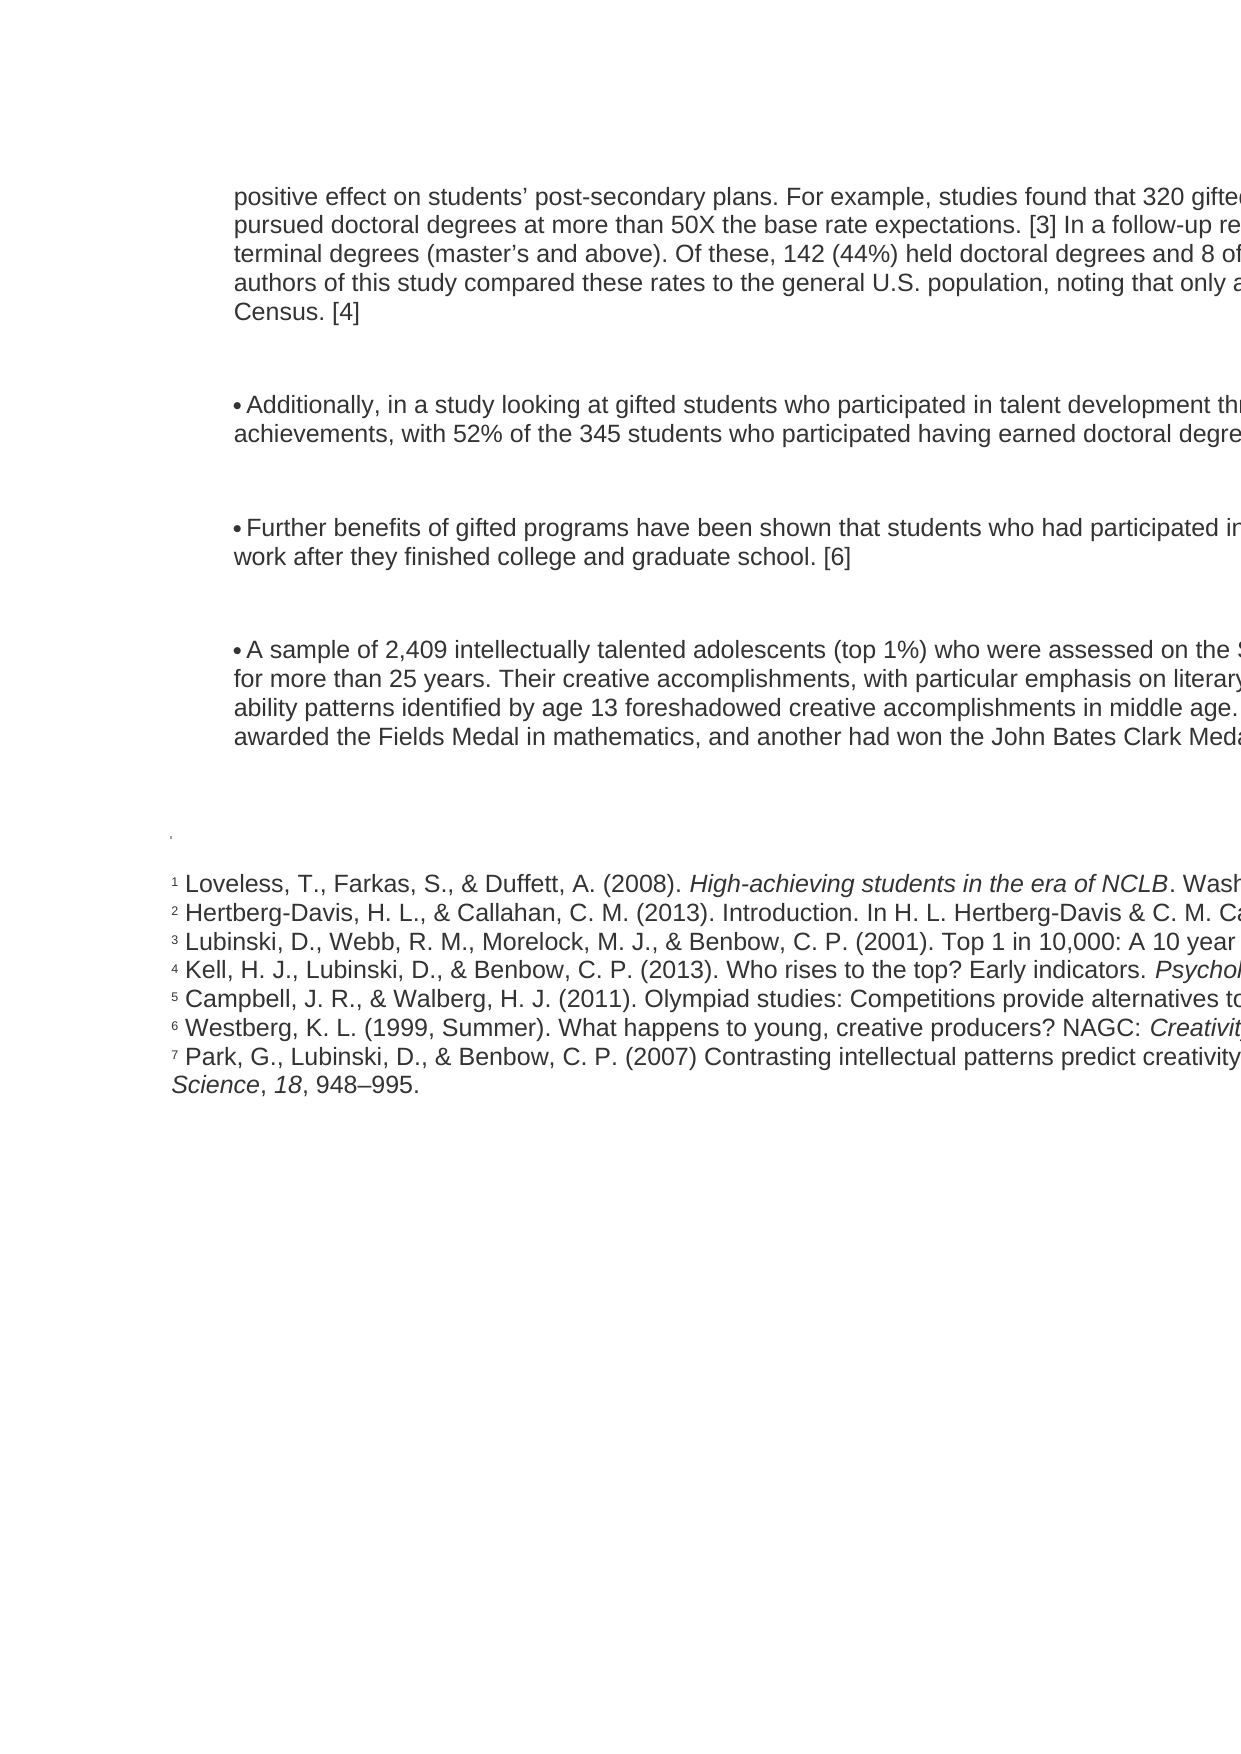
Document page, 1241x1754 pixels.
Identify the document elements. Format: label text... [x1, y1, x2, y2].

table_header High-ability students need gifted education programs that will challenge them in regular classroom settings, along with accelerated and enrichment programs to make continuous progress in school. According to one report on high-achieving students, more than 7 in 10 teachers of these students surveyed noted that their brightest students were not challenged or given a chance to “thrive” in their classrooms. [1] Additionally, gifted students need gifted programming in many cases because the “general education program is not yet ready to meet the needs of gifted students” (p. 9) due to lack of general educators’ training in gifted education and the pressure classroom teachers face to raise the performance of their struggling students. [2] It’s more than just giving students a challenge in classrooms: Gifted programming positively influences students’ futures. Several longitudinal studies have shown that gifted programs have a positive effect on students’ post-secondary plans. For example, studies found that 320 gifted students identified during adolescence who received services through the secondary level pursued doctoral degrees at more than 50X the base rate expectations. [3] In a follow-up report on the same study participants at age 38, 203 participants, or 63%, reported holding advanced terminal degrees (master’s and above). Of these, 142 (44%) held doctoral degrees and 8 of these 142 had more than one doctoral degree. As a benchmark for this accomplishment, the authors of this study compared these rates to the general U.S. population, noting that only approximately 2% of the general population held a doctoral degree according to the 2010 U.S. Census. [4] Additionally, in a study looking at gifted students who participated in talent development through competitions, the researchers reported a long-term impact on these students’ postsecondary achievements, with 52% of the 345 students who participated having earned doctoral degrees. [5] Further benefits of gifted programs have been shown that students who had participated in gifted programs maintained their interests over time and stayed involved in creative productive work after they finished college and graduate school. [6] A sample of 2,409 intellectually talented adolescents (top 1%) who were assessed on the SAT by age 13, and provided services through a talent search program, was tracked longitudinally for more than 25 years. Their creative accomplishments, with particular emphasis on literary achievement and scientific-technical innovation, were examined and results showed that distinct ability patterns identified by age 13 foreshadowed creative accomplishments in middle age. Among the sample, participants had earned 817 patents and published 93 books, one had been awarded the Fields Medal in mathematics, and another had won the John Bates Clark Medal for the most outstanding economist under 40. [7] 1 Loveless, T., Farkas, S., & Duffett, A. (2008). High-achieving students in the era of NCLB. Washington, DC: Thomas B. Fordham Institute. 2 Hertberg-Davis, H. L., & Callahan, C. M. (2013). Introduction. In H. L. Hertberg-Davis & C. M. Callahan (Eds.), Fundamentals of gifted education (pp. 1–10). New York, NY: Routledge. 3 Lubinski, D., Webb, R. M., Morelock, M. J., & Benbow, C. P. (2001). Top 1 in 10,000: A 10 year follow-up of the profoundly gifted. Journal of Applied Psychology, 4, 718–729. 4 Kell, H. J., Lubinski, D., & Benbow, C. P. (2013). Who rises to the top? Early indicators. Psychological Science, 24, 648–659. 5 Campbell, J. R., & Walberg, H. J. (2011). Olympiad studies: Competitions provide alternatives to developing talents that serve national interests. Roeper Review, 33, 8–17. 6 Westberg, K. L. (1999, Summer). What happens to young, creative producers? NAGC: Creativity and Curriculum Division Newsletter, 3, 13–16. 7 Park, G., Lubinski, D., & Benbow, C. P. (2007) Contrasting intellectual patterns predict creativity in the arts and sciences: Tracking intellectually precocious youth over 25 years. Psychological Science, 18, 948–995. [148, 148, 1240, 1138]
